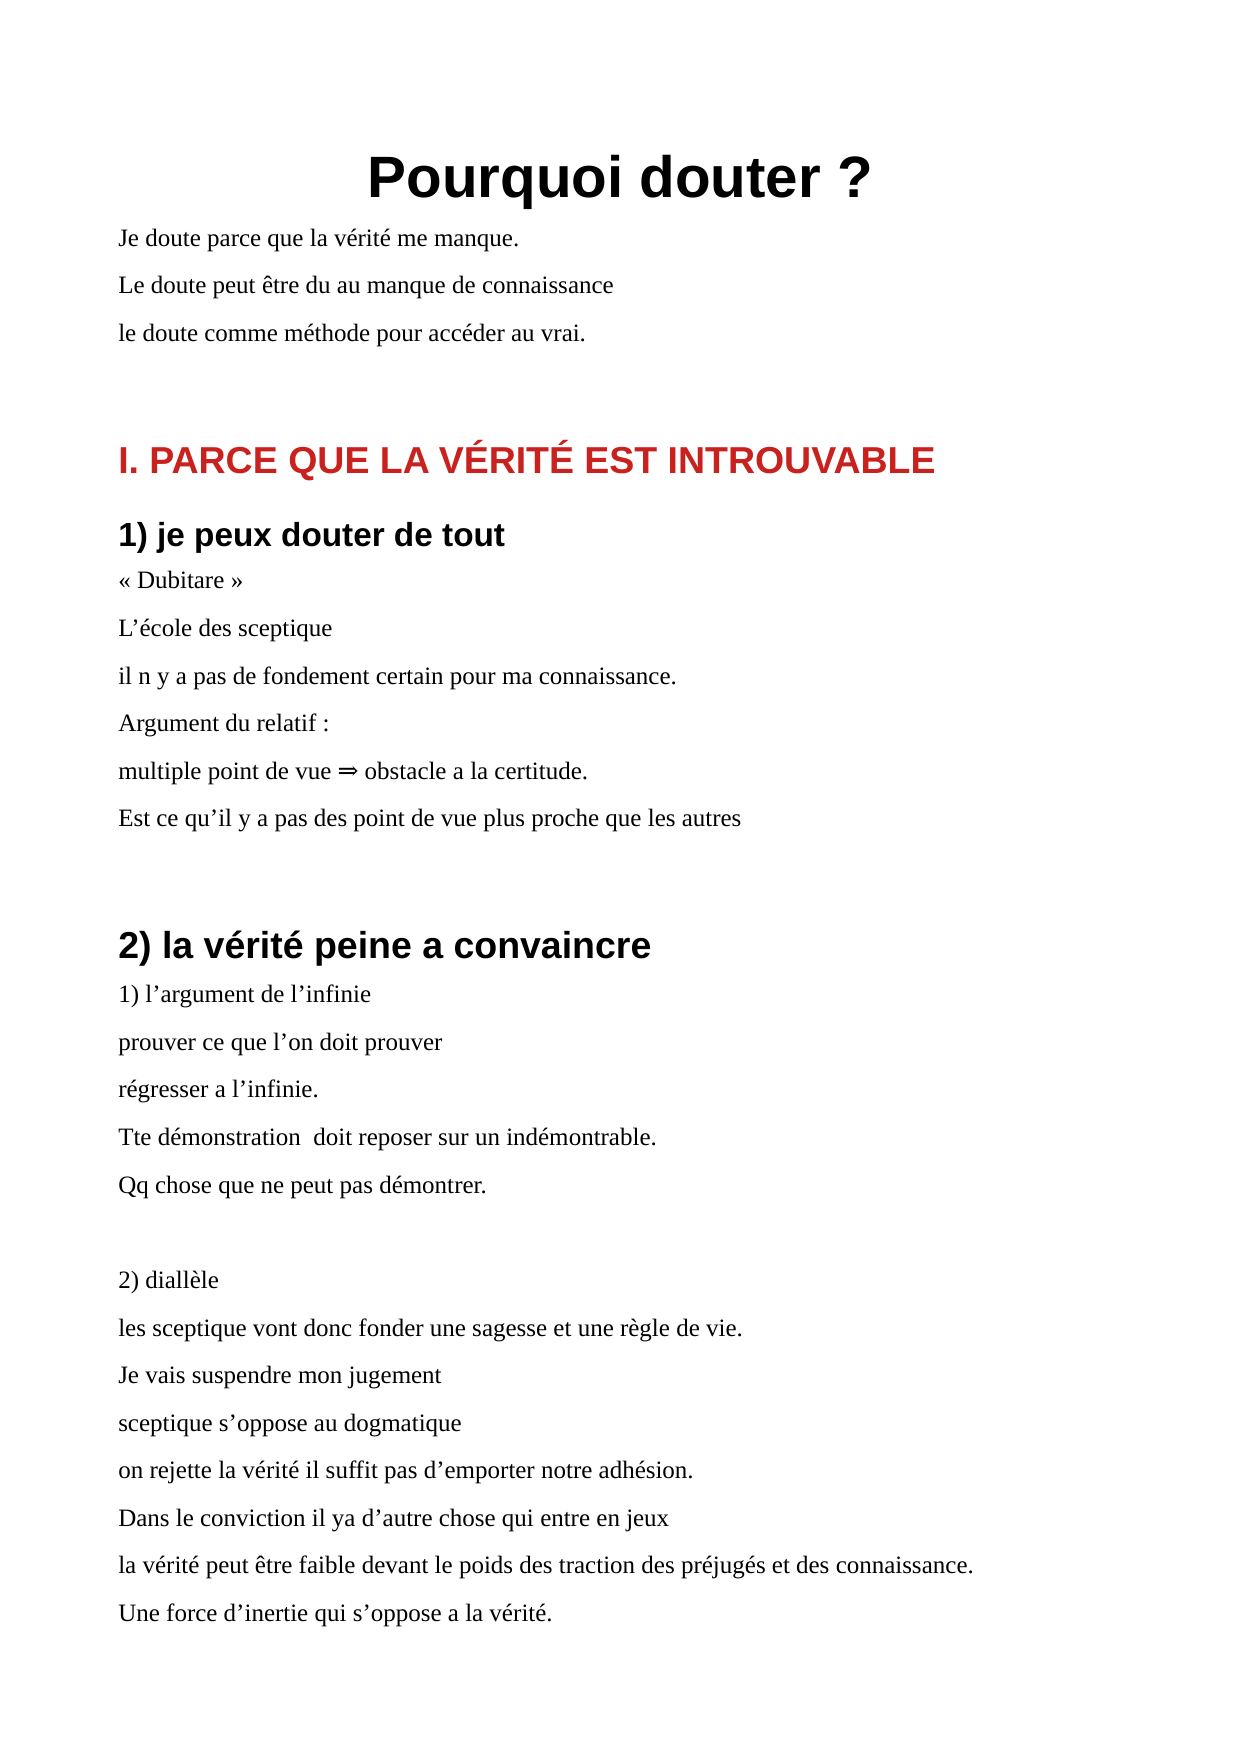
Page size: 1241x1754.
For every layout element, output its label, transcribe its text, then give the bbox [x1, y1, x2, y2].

text Dans le conviction il ya d’autre chose qui entre en jeux [118, 1503, 1122, 1532]
text Je doute parce que la vérité me manque. [118, 223, 1122, 251]
subtitle I. PARCE QUE LA VÉRITÉ EST INTROUVABLE [118, 438, 1122, 481]
text Une force d’inertie qui s’oppose a la vérité. [118, 1598, 1122, 1627]
text il n y a pas de fondement certain pour ma connaissance. [118, 661, 1122, 689]
text 2) diallèle [118, 1265, 1122, 1294]
text prouver ce que l’on doit prouver [118, 1027, 1122, 1056]
text Est ce qu’il y a pas des point de vue plus proche que les autres [118, 803, 1122, 832]
text la vérité peut être faible devant le poids des traction des préjugés et des connaissance. [118, 1551, 1122, 1579]
text Je vais suspendre mon jugement [118, 1360, 1122, 1389]
text on rejette la vérité il suffit pas d’emporter notre adhésion. [118, 1455, 1122, 1484]
subtitle 1) je peux douter de tout [118, 514, 1122, 553]
text Qq chose que ne peut pas démontrer. [118, 1170, 1122, 1198]
text Tte démonstration doit reposer sur un indémontrable. [118, 1122, 1122, 1151]
text 1) l’argument de l’infinie [118, 979, 1122, 1008]
text régresser a l’infinie. [118, 1074, 1122, 1103]
text « Dubitare » [118, 566, 1122, 594]
text multiple point de vue ⇒ obstacle a la certitude. [118, 756, 1122, 785]
text sceptique s’oppose au dogmatique [118, 1408, 1122, 1437]
text L’école des sceptique [118, 613, 1122, 642]
text le doute comme méthode pour accéder au vrai. [118, 318, 1122, 347]
text les sceptique vont donc fonder une sagesse et une règle de vie. [118, 1313, 1122, 1341]
subtitle 2) la vérité peine a convaincre [118, 924, 1122, 967]
text Argument du relatif : [118, 708, 1122, 737]
title Pourquoi douter ? [118, 143, 1122, 210]
text Le doute peut être du au manque de connaissance [118, 270, 1122, 299]
